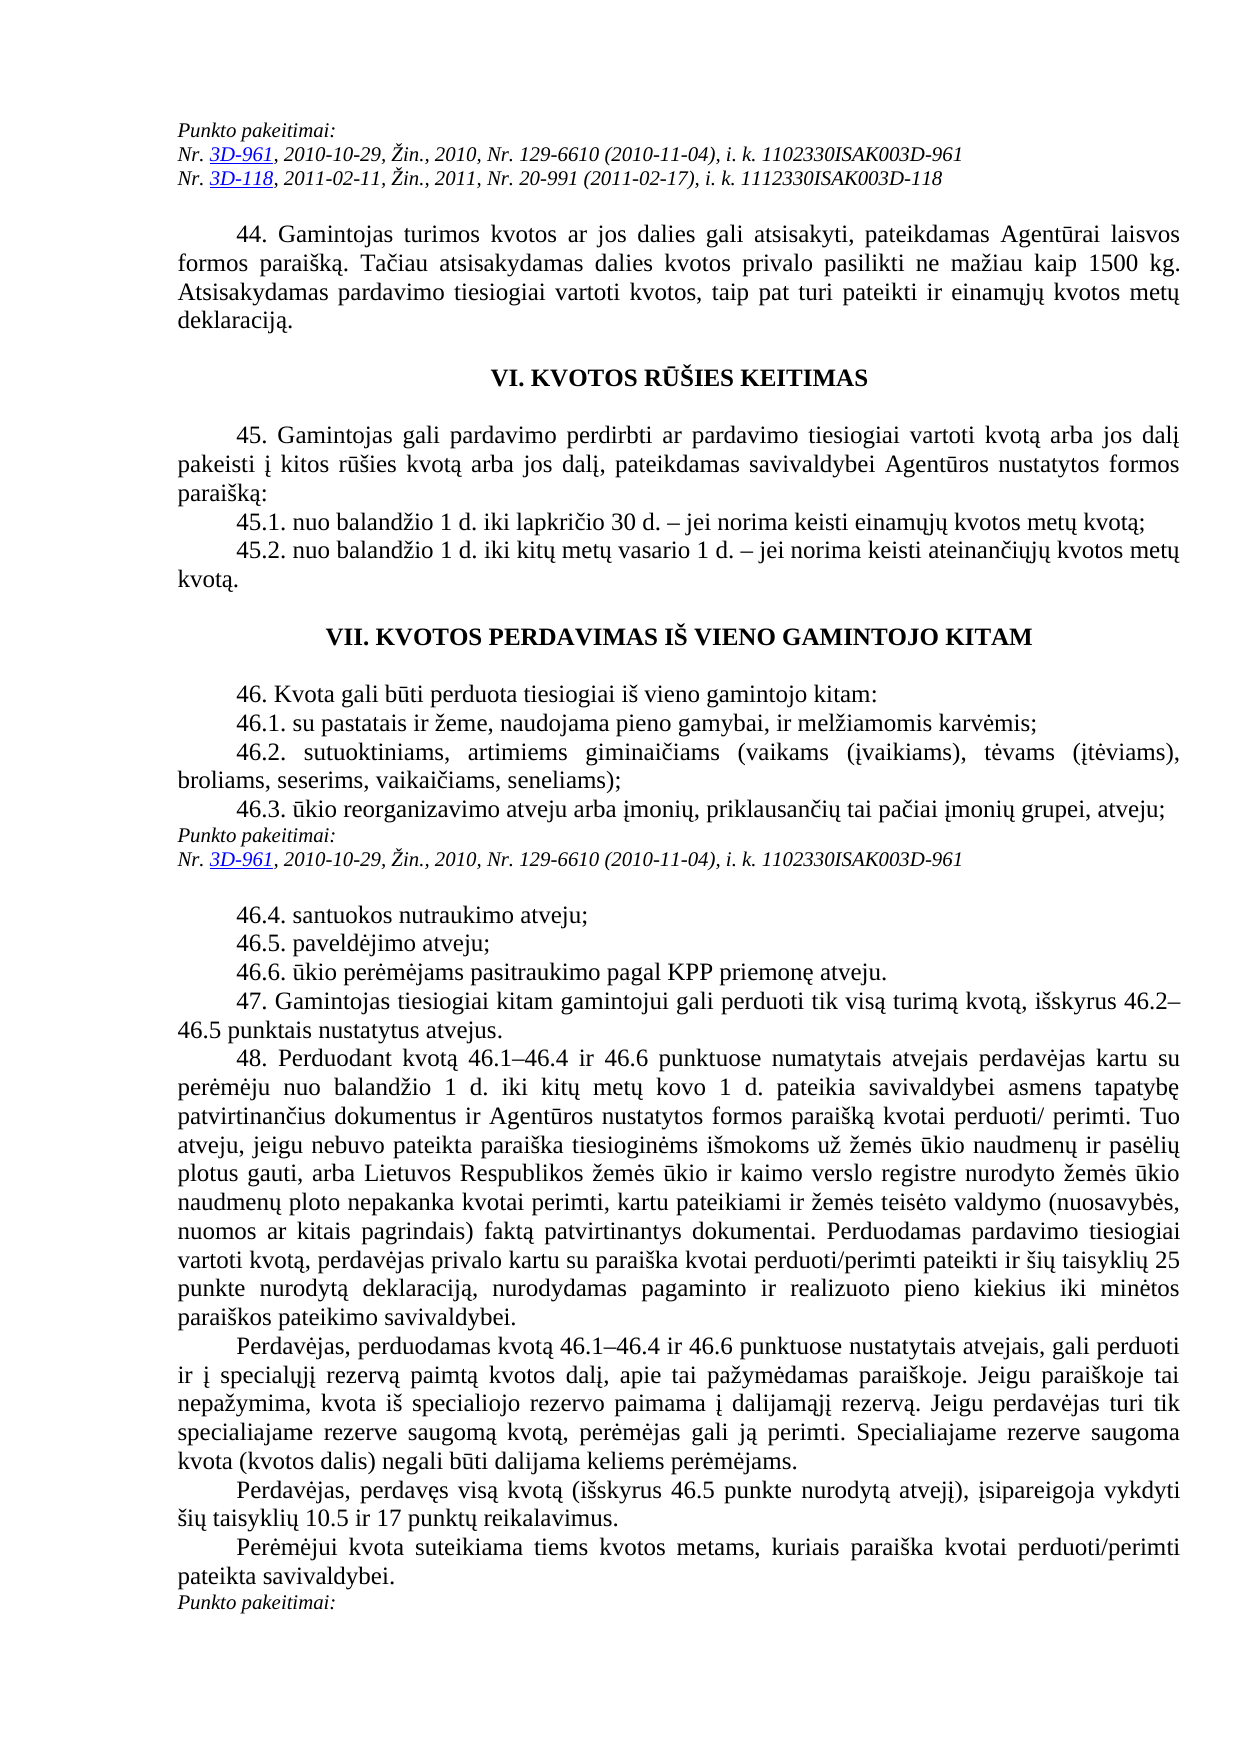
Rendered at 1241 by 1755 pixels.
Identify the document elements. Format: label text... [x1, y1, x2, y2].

text Perdavėjas, perduodamas kvotą 46.1–46.4 ir 46.6 punktuose nustatytais atvejais, gali perduoti ir į specialųjį rezervą paimtą kvotos dalį, apie tai pažymėdamas paraiškoje. Jeigu paraiškoje tai nepažymima, kvota iš specialiojo rezervo paimama į dalijamąjį rezervą. Jeigu perdavėjas turi tik specialiajame rezerve saugomą kvotą, perėmėjas gali ją perimti. Specialiajame rezerve saugoma kvota (kvotos dalis) negali būti dalijama keliems perėmėjams. [177, 1331, 1181, 1475]
text 44. Gamintojas turimos kvotos ar jos dalies gali atsisakyti, pateikdamas Agentūrai laisvos formos paraišką. Tačiau atsisakydamas dalies kvotos privalo pasilikti ne mažiau kaip 1500 kg. Atsisakydamas pardavimo tiesiogiai vartoti kvotos, taip pat turi pateikti ir einamųjų kvotos metų deklaraciją. [177, 219, 1181, 334]
text Punkto pakeitimai: [177, 118, 1181, 142]
text 46.5. paveldėjimo atveju; [177, 928, 1181, 957]
text VI. KVOTOS RŪŠIES KEITIMAS [177, 363, 1181, 392]
text 48. Perduodant kvotą 46.1–46.4 ir 46.6 punktuose numatytais atvejais perdavėjas kartu su perėmėju nuo balandžio 1 d. iki kitų metų kovo 1 d. pateikia savivaldybei asmens tapatybę patvirtinančius dokumentus ir Agentūros nustatytos formos paraišką kvotai perduoti/ perimti. Tuo atveju, jeigu nebuvo pateikta paraiška tiesioginėms išmokoms už žemės ūkio naudmenų ir pasėlių plotus gauti, arba Lietuvos Respublikos žemės ūkio ir kaimo verslo registre nurodyto žemės ūkio naudmenų ploto nepakanka kvotai perimti, kartu pateikiami ir žemės teisėto valdymo (nuosavybės, nuomos ar kitais pagrindais) faktą patvirtinantys dokumentai. Perduodamas pardavimo tiesiogiai vartoti kvotą, perdavėjas privalo kartu su paraiška kvotai perduoti/perimti pateikti ir šių taisyklių 25 punkte nurodytą deklaraciją, nurodydamas pagaminto ir realizuoto pieno kiekius iki minėtos paraiškos pateikimo savivaldybei. [177, 1043, 1181, 1331]
text Punkto pakeitimai: [177, 1590, 1181, 1614]
text 45.1. nuo balandžio 1 d. iki lapkričio 30 d. – jei norima keisti einamųjų kvotos metų kvotą; [177, 507, 1181, 535]
text 46. Kvota gali būti perduota tiesiogiai iš vieno gamintojo kitam: [177, 679, 1181, 708]
text 46.1. su pastatais ir žeme, naudojama pieno gamybai, ir melžiamomis karvėmis; [177, 708, 1181, 737]
text 45.2. nuo balandžio 1 d. iki kitų metų vasario 1 d. – jei norima keisti ateinančiųjų kvotos metų kvotą. [177, 535, 1181, 593]
text Punkto pakeitimai: [177, 823, 1181, 847]
text Nr. 3D-961, 2010-10-29, Žin., 2010, Nr. 129-6610 (2010-11-04), i. k. 1102330ISAK003D-961 [177, 142, 1181, 166]
text Perdavėjas, perdavęs visą kvotą (išskyrus 46.5 punkte nurodytą atvejį), įsipareigoja vykdyti šių taisyklių 10.5 ir 17 punktų reikalavimus. [177, 1475, 1181, 1532]
text 46.3. ūkio reorganizavimo atveju arba įmonių, priklausančių tai pačiai įmonių grupei, atveju; [177, 794, 1181, 823]
text 47. Gamintojas tiesiogiai kitam gamintojui gali perduoti tik visą turimą kvotą, išskyrus 46.2–46.5 punktais nustatytus atvejus. [177, 986, 1181, 1043]
text 46.2. sutuoktiniams, artimiems giminaičiams (vaikams (įvaikiams), tėvams (įtėviams), broliams, seserims, vaikaičiams, seneliams); [177, 737, 1181, 794]
text Nr. 3D-118, 2011-02-11, Žin., 2011, Nr. 20-991 (2011-02-17), i. k. 1112330ISAK003D-118 [177, 166, 1181, 190]
text 46.6. ūkio perėmėjams pasitraukimo pagal KPP priemonę atveju. [177, 957, 1181, 986]
text VII. KVOTOS PERDAVIMAS IŠ VIENO GAMINTOJO KITAM [177, 622, 1181, 650]
text 45. Gamintojas gali pardavimo perdirbti ar pardavimo tiesiogiai vartoti kvotą arba jos dalį pakeisti į kitos rūšies kvotą arba jos dalį, pateikdamas savivaldybei Agentūros nustatytos formos paraišką: [177, 420, 1181, 507]
text Perėmėjui kvota suteikiama tiems kvotos metams, kuriais paraiška kvotai perduoti/perimti pateikta savivaldybei. [177, 1532, 1181, 1590]
text Nr. 3D-961, 2010-10-29, Žin., 2010, Nr. 129-6610 (2010-11-04), i. k. 1102330ISAK003D-961 [177, 847, 1181, 871]
text 46.4. santuokos nutraukimo atveju; [177, 900, 1181, 928]
